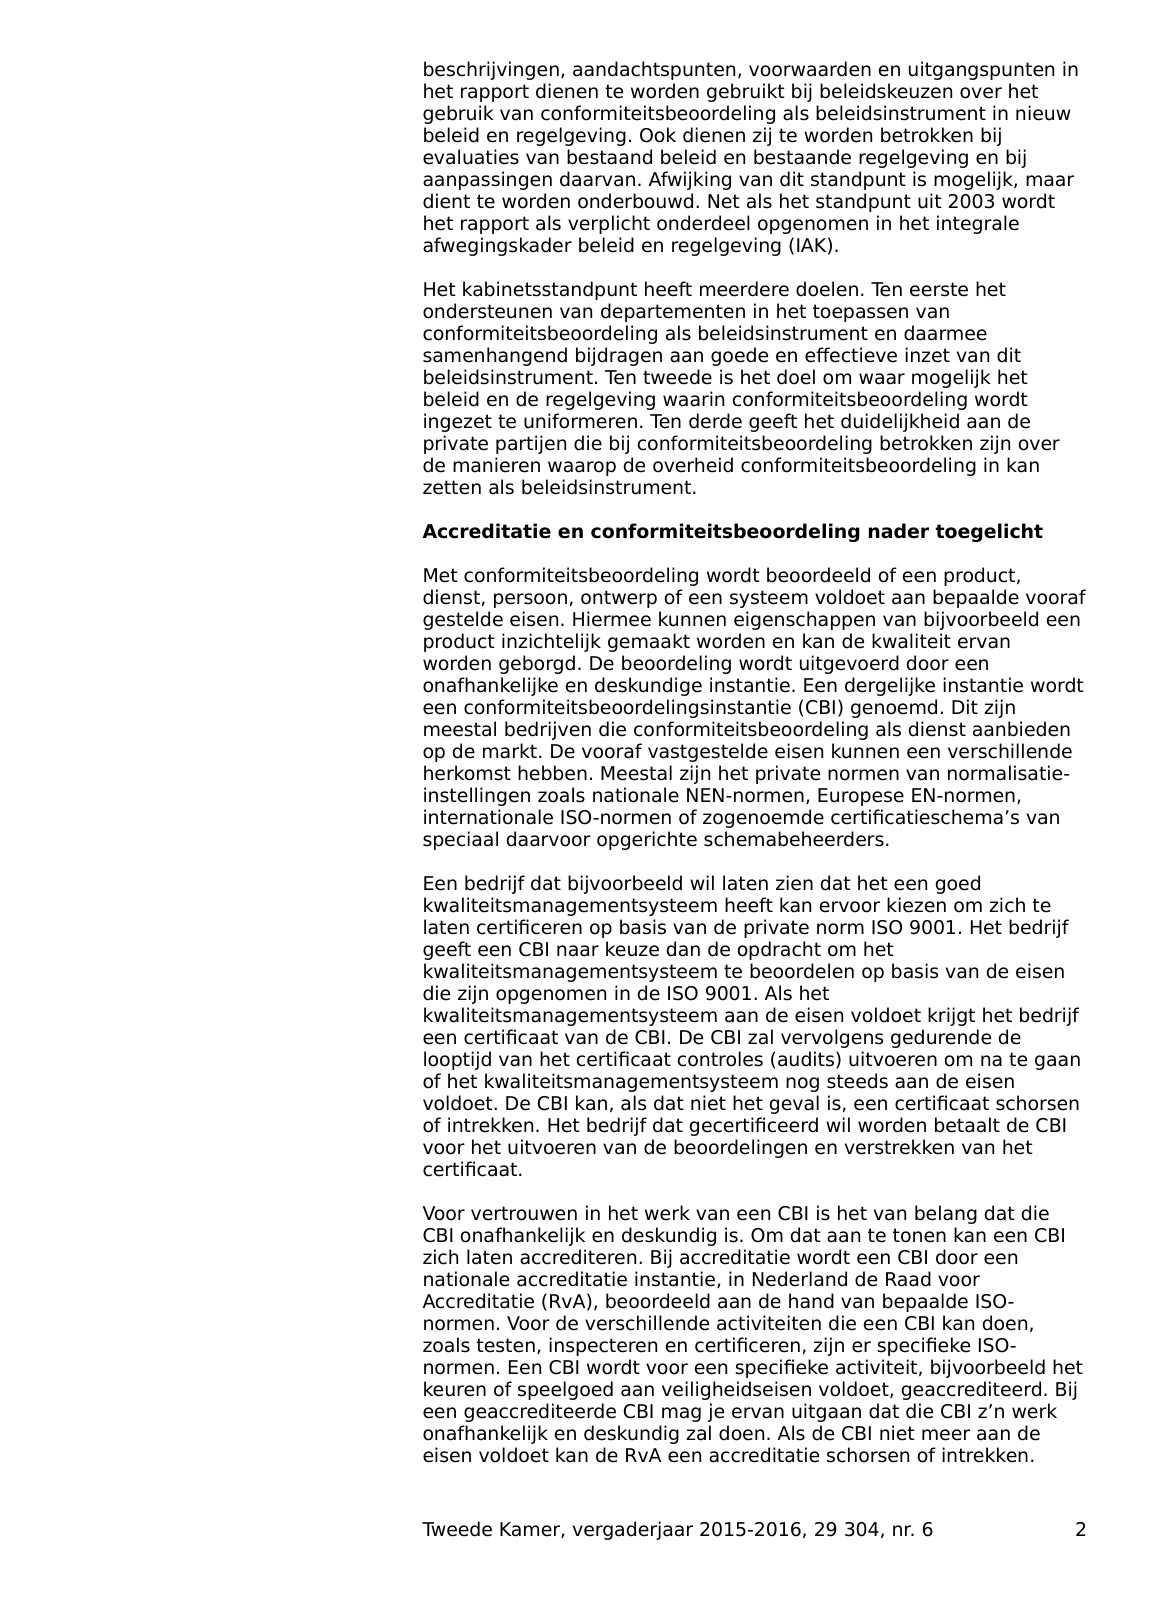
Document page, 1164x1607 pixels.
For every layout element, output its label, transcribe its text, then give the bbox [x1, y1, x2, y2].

subtitle Accreditatie en conformiteitsbeoordeling nader toegelicht [422, 521, 1087, 543]
text Met conformiteitsbeoordeling wordt beoordeeld of een product, dienst, persoon, ontwerp of een systeem voldoet aan bepaalde vooraf gestelde eisen. Hiermee kunnen eigenschappen van bijvoorbeeld een product inzichtelijk gemaakt worden en kan de kwaliteit ervan worden geborgd. De beoordeling wordt uitgevoerd door een onafhankelijke en deskundige instantie. Een dergelijke instantie wordt een conformiteitsbeoordelingsinstantie (CBI) genoemd. Dit zijn meestal bedrijven die conformiteitsbeoordeling als dienst aanbieden op de markt. De vooraf vastgestelde eisen kunnen een verschillende herkomst hebben. Meestal zijn het private normen van normalisatie-instellingen zoals nationale NEN-normen, Europese EN-normen, internationale ISO-normen of zogenoemde certificatieschema’s van speciaal daarvoor opgerichte schemabeheerders. [422, 565, 1087, 851]
text Het kabinetsstandpunt heeft meerdere doelen. Ten eerste het ondersteunen van departementen in het toepassen van conformiteitsbeoordeling als beleidsinstrument en daarmee samenhangend bijdragen aan goede en effectieve inzet van dit beleidsinstrument. Ten tweede is het doel om waar mogelijk het beleid en de regelgeving waarin conformiteitsbeoordeling wordt ingezet te uniformeren. Ten derde geeft het duidelijkheid aan de private partijen die bij conformiteitsbeoordeling betrokken zijn over de manieren waarop de overheid conformiteitsbeoordeling in kan zetten als beleidsinstrument. [422, 279, 1087, 499]
text Een bedrijf dat bijvoorbeeld wil laten zien dat het een goed kwaliteitsmanagementsysteem heeft kan ervoor kiezen om zich te laten certificeren op basis van de private norm ISO 9001. Het bedrijf geeft een CBI naar keuze dan de opdracht om het kwaliteitsmanagementsysteem te beoordelen op basis van de eisen die zijn opgenomen in de ISO 9001. Als het kwaliteitsmanagementsysteem aan de eisen voldoet krijgt het bedrijf een certificaat van de CBI. De CBI zal vervolgens gedurende de looptijd van het certificaat controles (audits) uitvoeren om na te gaan of het kwaliteitsmanagementsysteem nog steeds aan de eisen voldoet. De CBI kan, als dat niet het geval is, een certificaat schorsen of intrekken. Het bedrijf dat gecertificeerd wil worden betaalt de CBI voor het uitvoeren van de beoordelingen en verstrekken van het certificaat. [422, 873, 1087, 1181]
text beschrijvingen, aandachtspunten, voorwaarden en uitgangspunten in het rapport dienen te worden gebruikt bij beleidskeuzen over het gebruik van conformiteitsbeoordeling als beleidsinstrument in nieuw beleid en regelgeving. Ook dienen zij te worden betrokken bij evaluaties van bestaand beleid en bestaande regelgeving en bij aanpassingen daarvan. Afwijking van dit standpunt is mogelijk, maar dient te worden onderbouwd. Net als het standpunt uit 2003 wordt het rapport als verplicht onderdeel opgenomen in het integrale afwegingskader beleid en regelgeving (IAK). [422, 59, 1087, 257]
text Voor vertrouwen in het werk van een CBI is het van belang dat die CBI onafhankelijk en deskundig is. Om dat aan te tonen kan een CBI zich laten accrediteren. Bij accreditatie wordt een CBI door een nationale accreditatie instantie, in Nederland de Raad voor Accreditatie (RvA), beoordeeld aan de hand van bepaalde ISO-normen. Voor de verschillende activiteiten die een CBI kan doen, zoals testen, inspecteren en certificeren, zijn er specifieke ISO-normen. Een CBI wordt voor een specifieke activiteit, bijvoorbeeld het keuren of speelgoed aan veiligheidseisen voldoet, geaccrediteerd. Bij een geaccrediteerde CBI mag je ervan uitgaan dat die CBI z’n werk onafhankelijk en deskundig zal doen. Als de CBI niet meer aan de eisen voldoet kan de RvA een accreditatie schorsen of intrekken. [422, 1203, 1087, 1467]
